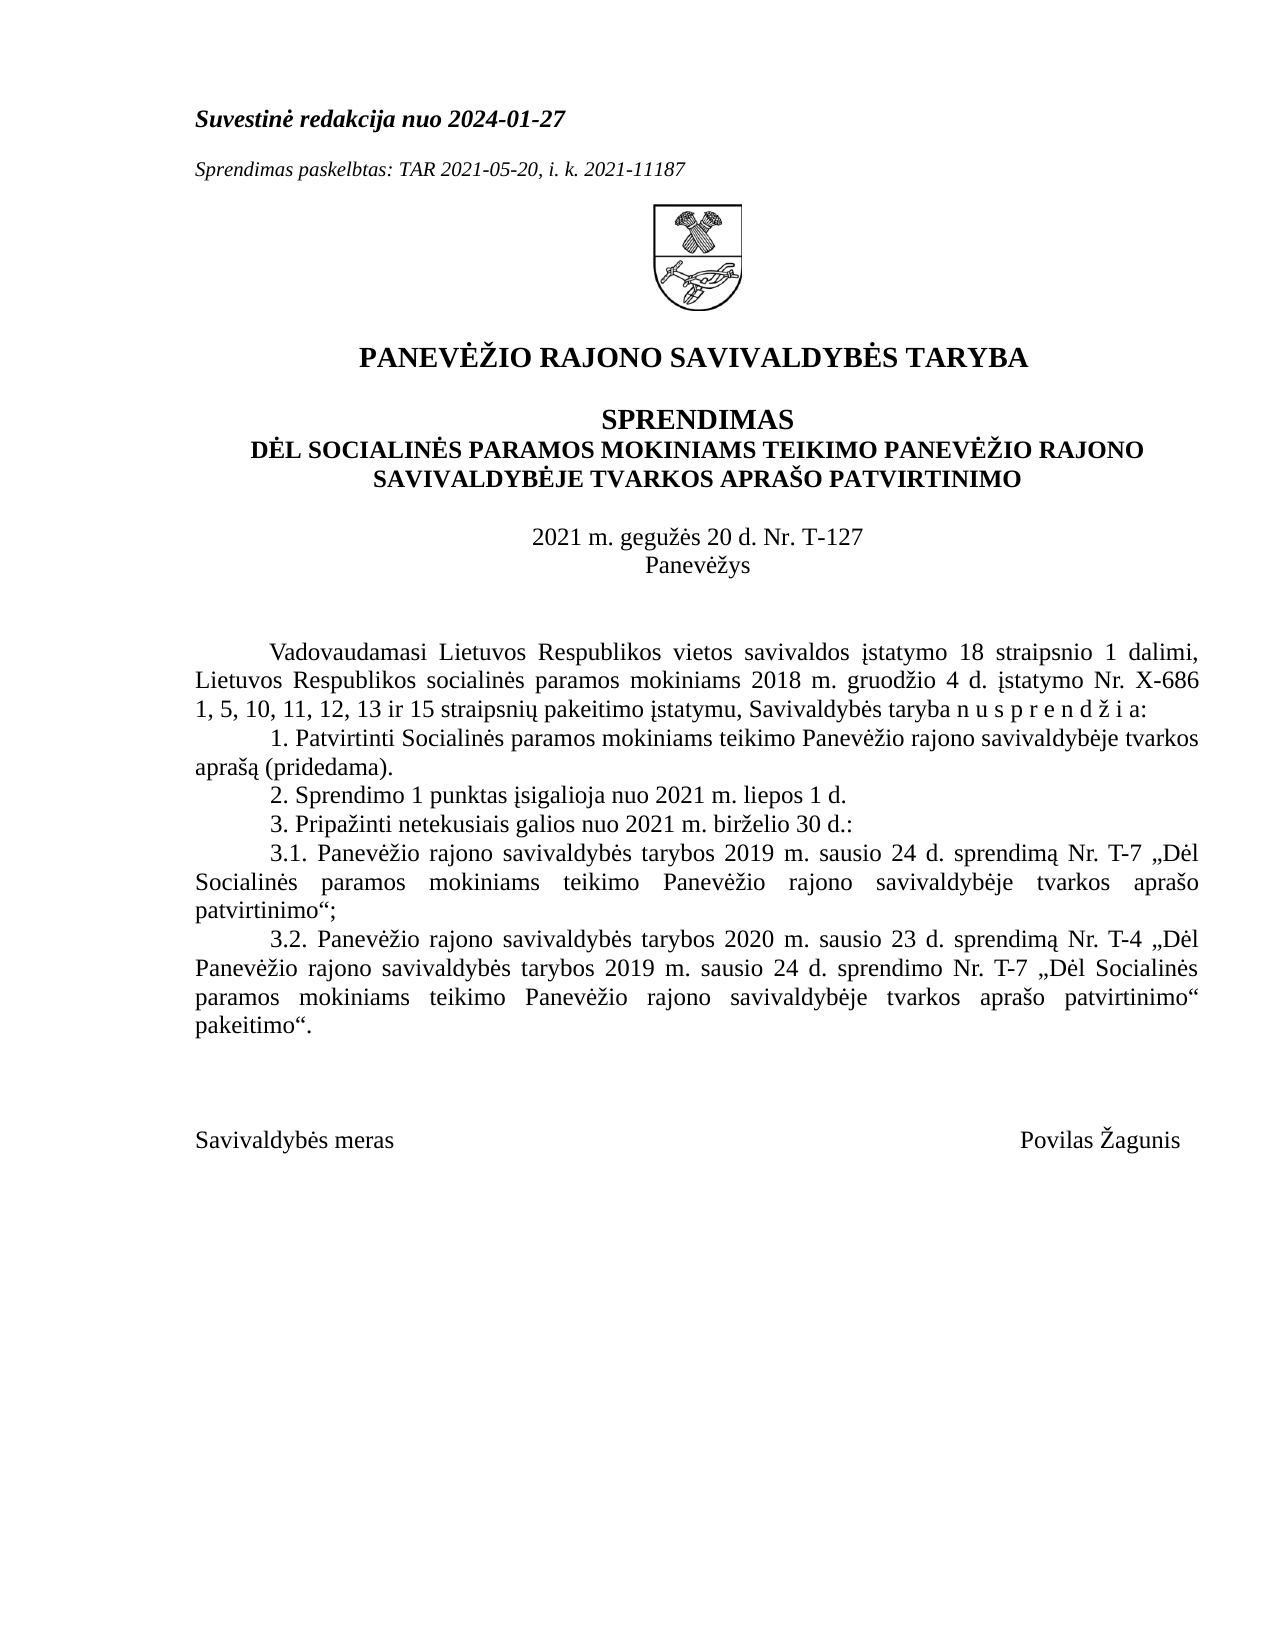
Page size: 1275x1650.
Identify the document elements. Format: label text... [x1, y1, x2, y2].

text Sprendimas paskelbtas: TAR 2021-05-20, i. k. 2021-11187 [195, 157, 1200, 181]
text Panevėžys [195, 551, 1200, 579]
text 2021 m. gegužės 20 d. Nr. T-127 [195, 522, 1200, 551]
text 3.1. Panevėžio rajono savivaldybės tarybos 2019 m. sausio 24 d. sprendimą Nr. T-7 „Dėl Socialinės paramos mokiniams teikimo Panevėžio rajono savivaldybėje tvarkos aprašo patvirtinimo“; [195, 838, 1200, 924]
text Suvestinė redakcija nuo 2024-01-27 [195, 104, 1200, 132]
text Vadovaudamasi Lietuvos Respublikos vietos savivaldos įstatymo 18 straipsnio 1 dalimi, Lietuvos Respublikos socialinės paramos mokiniams 2018 m. gruodžio 4 d. įstatymo Nr. X-686 1, 5, 10, 11, 12, 13 ir 15 straipsnių pakeitimo įstatymu, Savivaldybės taryba n u s p r e n d ž i a: [195, 637, 1200, 723]
text SPRENDIMAS [195, 402, 1200, 436]
text 3. Pripažinti netekusiais galios nuo 2021 m. birželio 30 d.: [195, 809, 1200, 838]
text DĖL SOCIALINĖS PARAMOS MOKINIAMS TEIKIMO PANEVĖŽIO RAJONO SAVIVALDYBĖJE TVARKOS APRAŠO PATVIRTINIMO [195, 436, 1200, 493]
text 1. Patvirtinti Socialinės paramos mokiniams teikimo Panevėžio rajono savivaldybėje tvarkos aprašą (pridedama). [195, 723, 1200, 781]
text 2. Sprendimo 1 punktas įsigalioja nuo 2021 m. liepos 1 d. [195, 781, 1200, 809]
text PANEVĖŽIO RAJONO SAVIVALDYBĖS TARYBA [195, 340, 1200, 373]
text Savivaldybės meras Povilas Žagunis [195, 1126, 1200, 1154]
text 3.2. Panevėžio rajono savivaldybės tarybos 2020 m. sausio 23 d. sprendimą Nr. T-4 „Dėl Panevėžio rajono savivaldybės tarybos 2019 m. sausio 24 d. sprendimo Nr. T-7 „Dėl Socialinės paramos mokiniams teikimo Panevėžio rajono savivaldybėje tvarkos aprašo patvirtinimo“ pakeitimo“. [195, 924, 1200, 1039]
